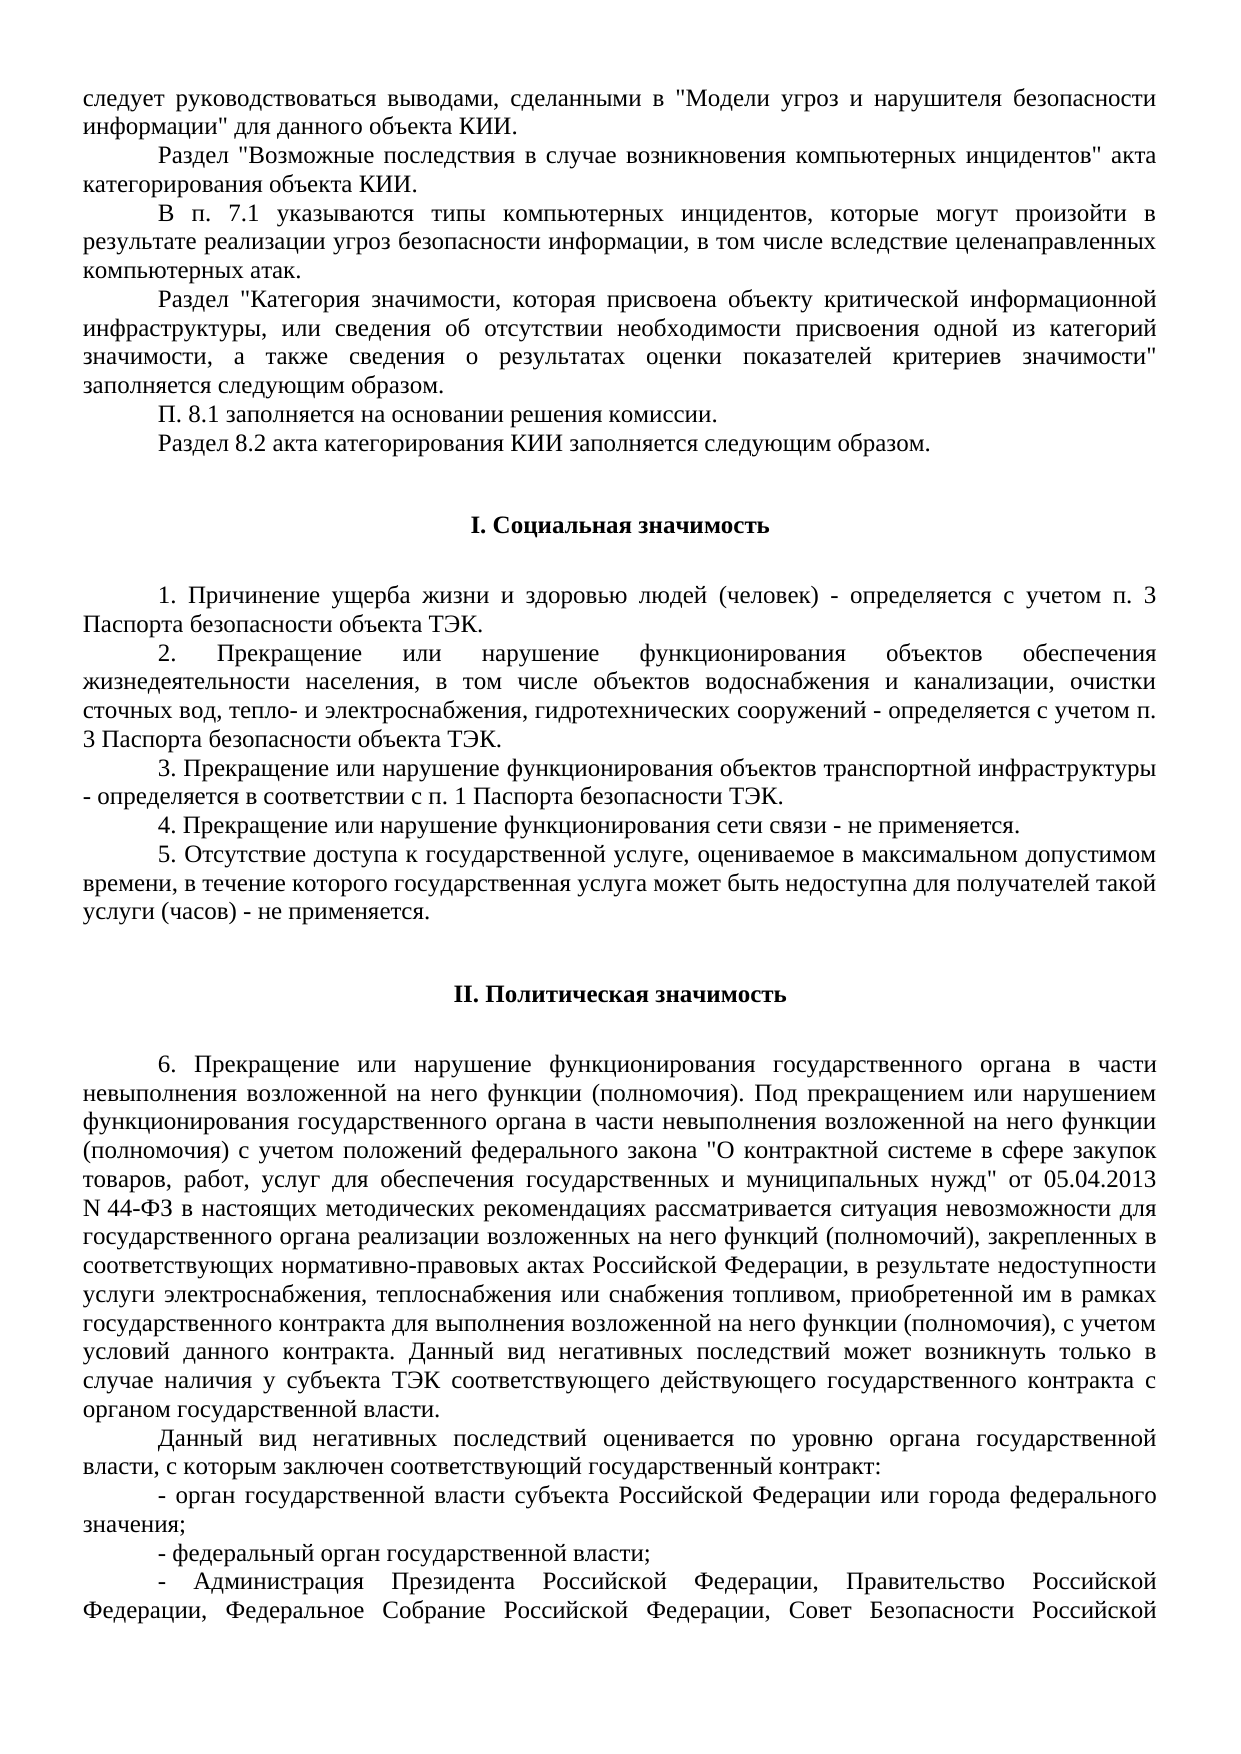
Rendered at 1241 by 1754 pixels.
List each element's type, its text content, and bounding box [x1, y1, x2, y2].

text Раздел "Категория значимости, которая присвоена объекту критической информационной инфраструктуры, или сведения об отсутствии необходимости присвоения одной из категорий значимости, а также сведения о результатах оценки показателей критериев значимости" заполняется следующим образом. [83, 284, 1157, 399]
text - орган государственной власти субъекта Российской Федерации или города федерального значения; [83, 1480, 1157, 1538]
text 2. Прекращение или нарушение функционирования объектов обеспечения жизнедеятельности населения, в том числе объектов водоснабжения и канализации, очистки сточных вод, тепло- и электроснабжения, гидротехнических сооружений - определяется с учетом п. 3 Паспорта безопасности объекта ТЭК. [83, 638, 1157, 753]
text Раздел 8.2 акта категорирования КИИ заполняется следующим образом. [83, 428, 1157, 456]
subtitle I. Социальная значимость [83, 510, 1157, 539]
text - федеральный орган государственной власти; [83, 1538, 1157, 1566]
text 1. Причинение ущерба жизни и здоровью людей (человек) - определяется с учетом п. 3 Паспорта безопасности объекта ТЭК. [83, 580, 1157, 638]
text 6. Прекращение или нарушение функционирования государственного органа в части невыполнения возложенной на него функции (полномочия). Под прекращением или нарушением функционирования государственного органа в части невыполнения возложенной на него функции (полномочия) с учетом положений федерального закона "О контрактной системе в сфере закупок товаров, работ, услуг для обеспечения государственных и муниципальных нужд" от 05.04.2013 N 44-ФЗ в настоящих методических рекомендациях рассматривается ситуация невозможности для государственного органа реализации возложенных на него функций (полномочий), закрепленных в соответствующих нормативно-правовых актах Российской Федерации, в результате недоступности услуги электроснабжения, теплоснабжения или снабжения топливом, приобретенной им в рамках государственного контракта для выполнения возложенной на него функции (полномочия), с учетом условий данного контракта. Данный вид негативных последствий может возникнуть только в случае наличия у субъекта ТЭК соответствующего действующего государственного контракта с органом государственной власти. [83, 1049, 1157, 1423]
text В п. 7.1 указываются типы компьютерных инцидентов, которые могут произойти в результате реализации угроз безопасности информации, в том числе вследствие целенаправленных компьютерных атак. [83, 198, 1157, 284]
text 5. Отсутствие доступа к государственной услуге, оцениваемое в максимальном допустимом времени, в течение которого государственная услуга может быть недоступна для получателей такой услуги (часов) - не применяется. [83, 839, 1157, 925]
subtitle II. Политическая значимость [83, 979, 1157, 1008]
text Данный вид негативных последствий оценивается по уровню органа государственной власти, с которым заключен соответствующий государственный контракт: [83, 1423, 1157, 1480]
text П. 8.1 заполняется на основании решения комиссии. [83, 399, 1157, 428]
text 4. Прекращение или нарушение функционирования сети связи - не применяется. [83, 810, 1157, 839]
text следует руководствоваться выводами, сделанными в "Модели угроз и нарушителя безопасности информации" для данного объекта КИИ. [83, 83, 1157, 140]
text Раздел "Возможные последствия в случае возникновения компьютерных инцидентов" акта категорирования объекта КИИ. [83, 140, 1157, 198]
text - Администрация Президента Российской Федерации, Правительство Российской Федерации, Федеральное Собрание Российской Федерации, Совет Безопасности Российской [83, 1566, 1157, 1624]
text 3. Прекращение или нарушение функционирования объектов транспортной инфраструктуры - определяется в соответствии с п. 1 Паспорта безопасности ТЭК. [83, 753, 1157, 810]
